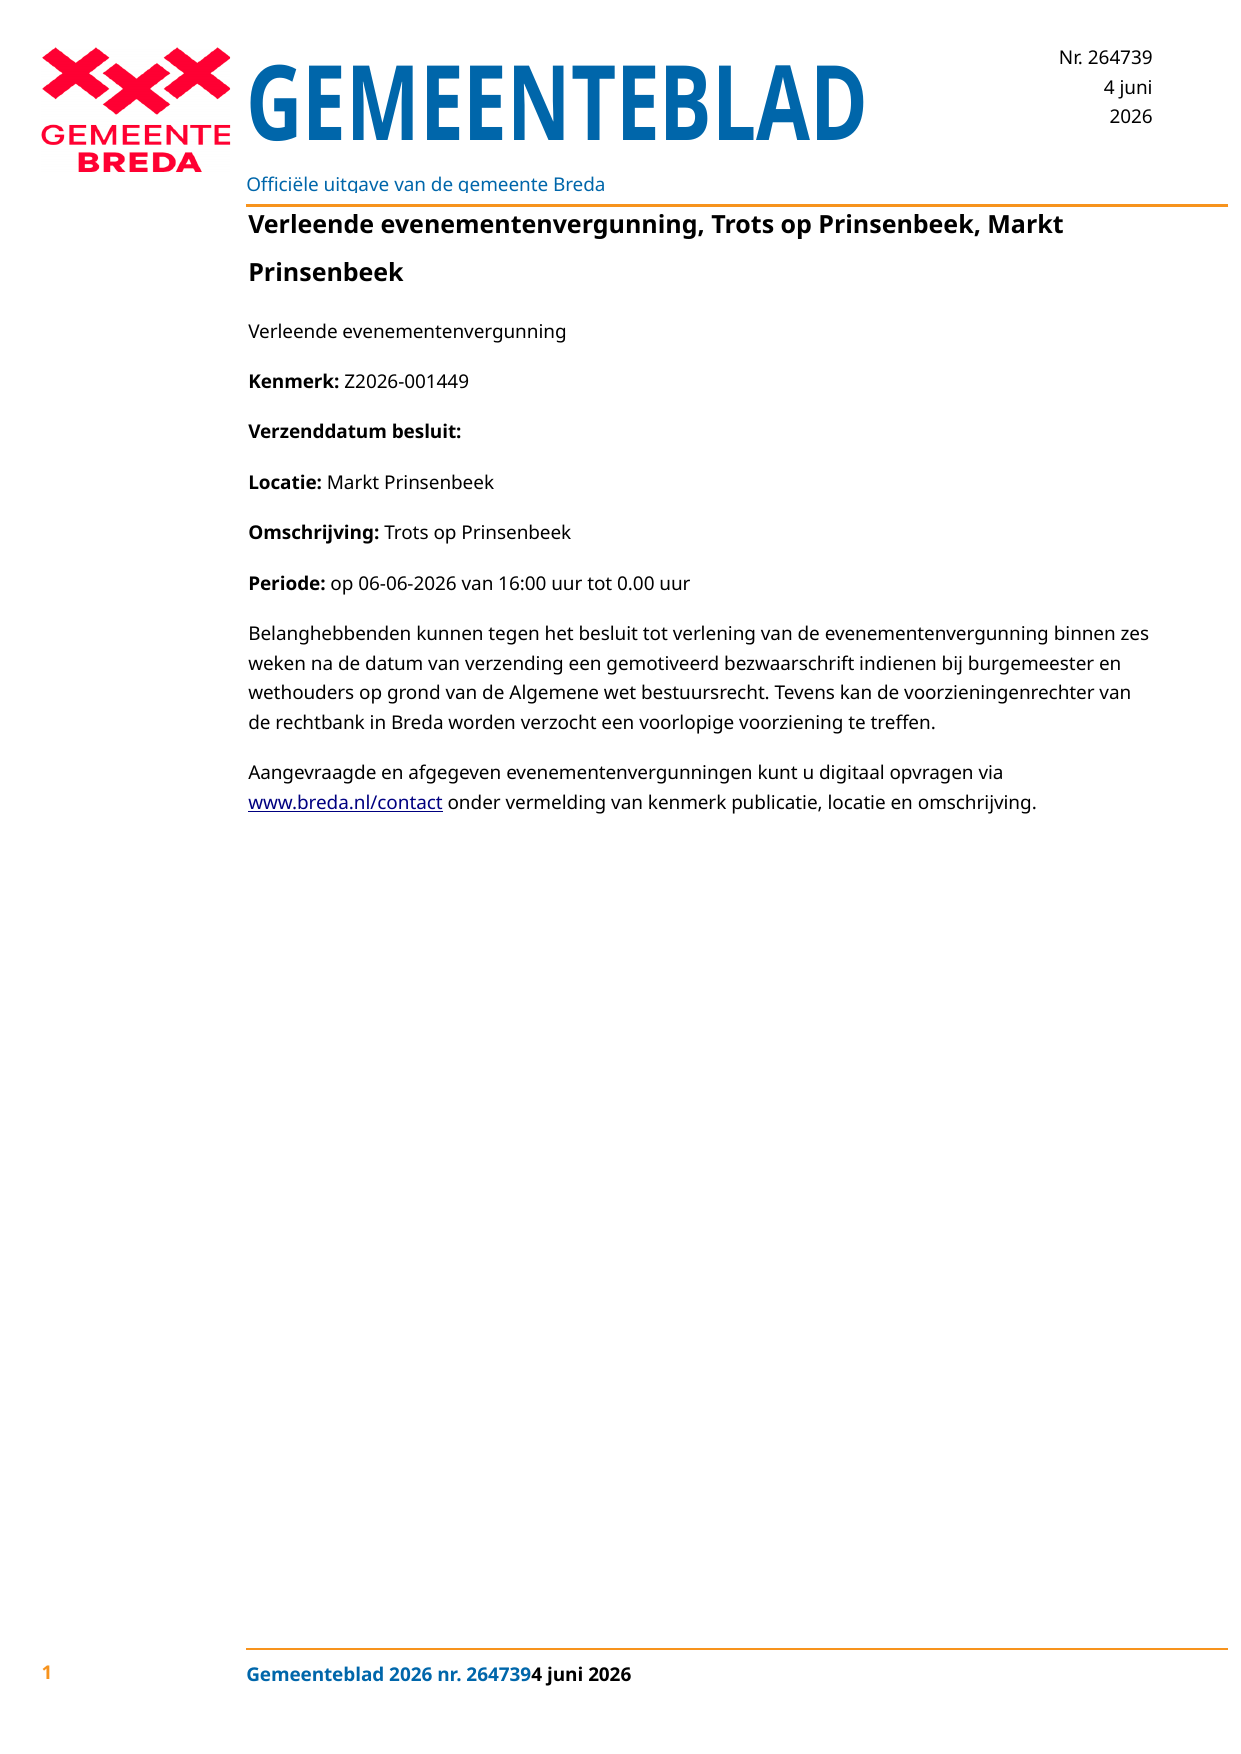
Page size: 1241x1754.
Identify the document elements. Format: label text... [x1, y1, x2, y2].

text Kenmerk: Z2026-001449 [248, 368, 1152, 394]
text Verleende evenementenvergunning [248, 318, 1152, 344]
text Omschrijving: Trots op Prinsenbeek [248, 519, 1152, 545]
text Belanghebbenden kunnen tegen het besluit tot verlening van de evenementenvergunning binnen zes weken na de datum van verzending een gemotiveerd bezwaarschrift indienen bij burgemeester en wethouders op grond van de Algemene wet bestuursrecht. Tevens kan de voorzieningenrechter van de rechtbank in Breda worden verzocht een voorlopige voorziening te treffen. [248, 620, 1152, 735]
picture [41, 47, 231, 172]
text Aangevraagde en afgegeven evenementenvergunningen kunt u digitaal opvragen via www.breda.nl/contact onder vermelding van kenmerk publicatie, locatie en omschrijving. [248, 759, 1152, 815]
text Periode: op 06-06-2026 van 16:00 uur tot 0.00 uur [248, 570, 1152, 596]
text Locatie: Markt Prinsenbeek [248, 469, 1152, 495]
text Verzenddatum besluit: [248, 419, 1152, 444]
text Verleende evenementenvergunning, Trots op Prinsenbeek, Markt Prinsenbeek [248, 207, 1152, 288]
